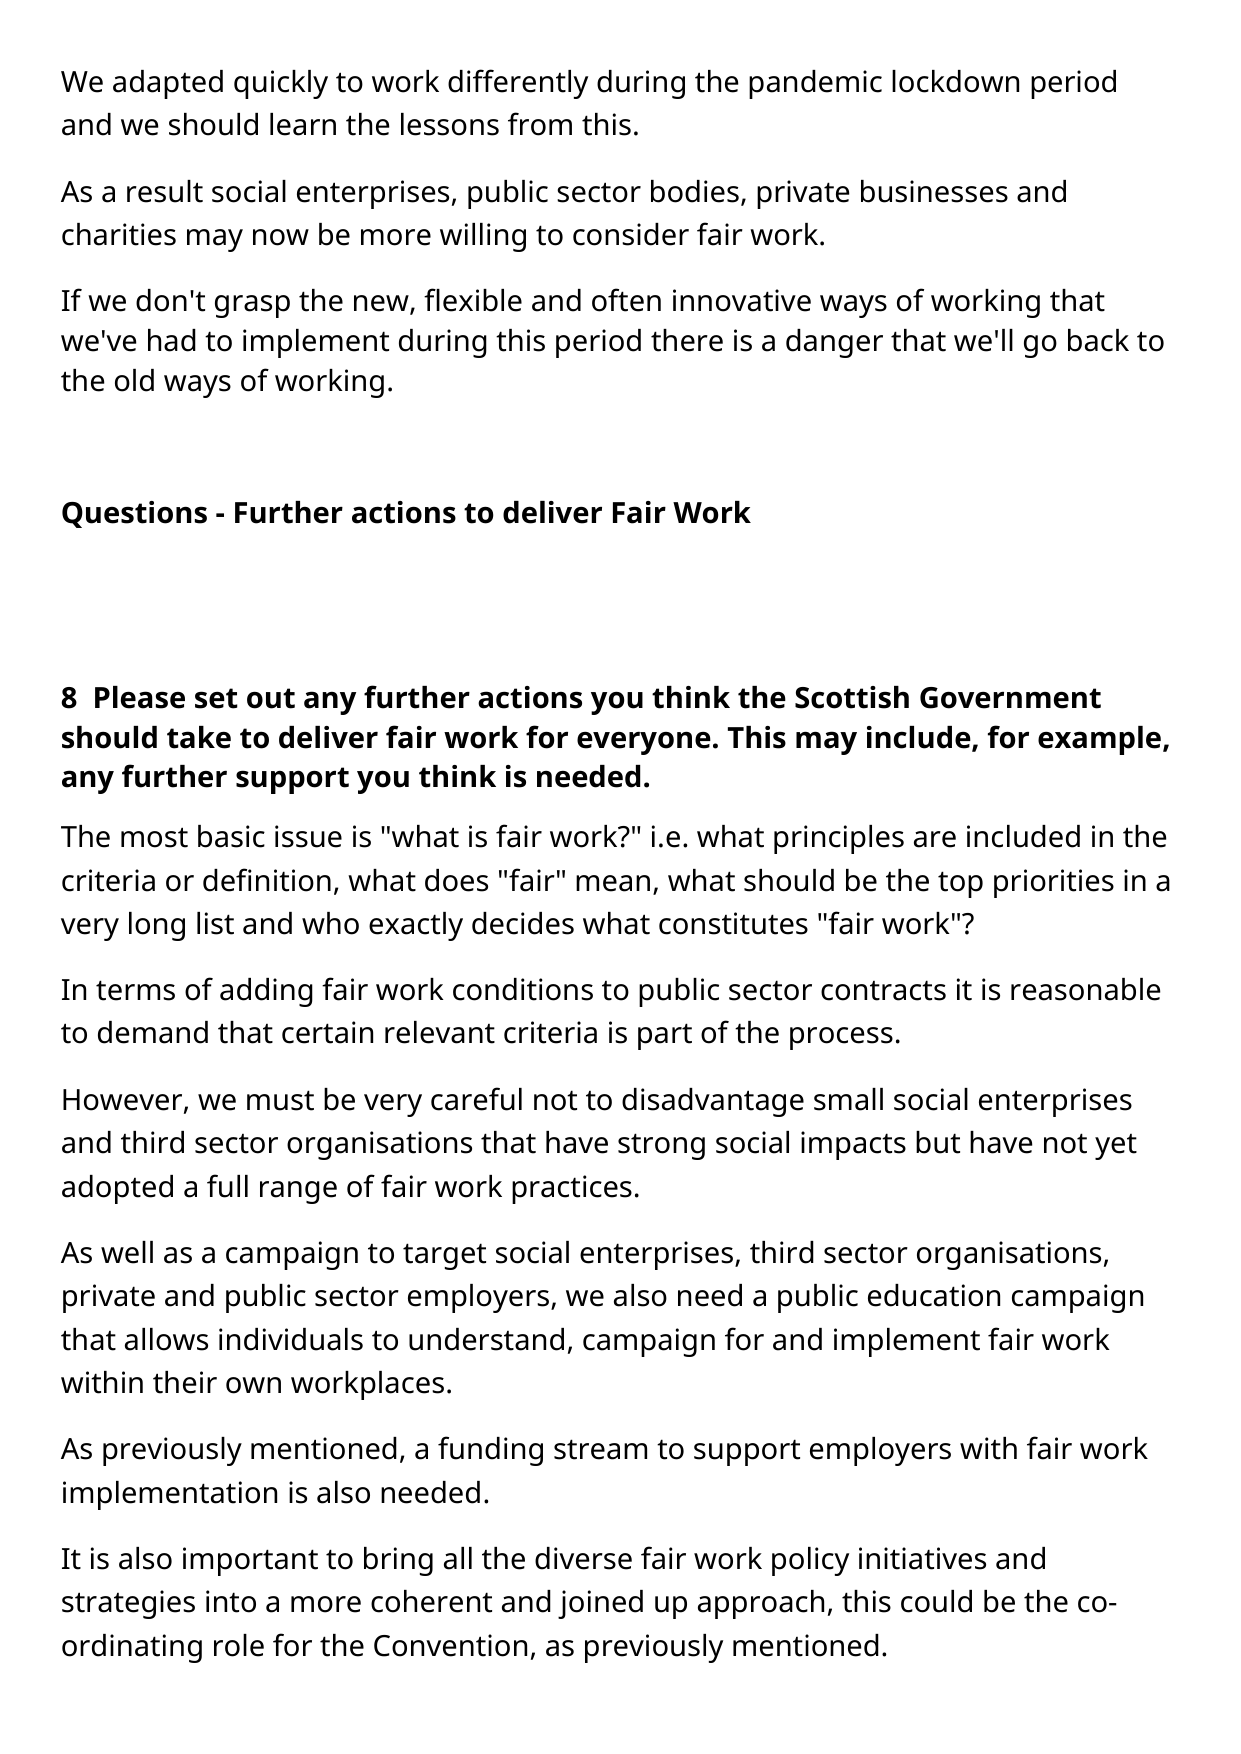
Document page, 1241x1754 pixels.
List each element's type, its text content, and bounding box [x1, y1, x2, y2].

text It is also important to bring all the diverse fair work policy initiatives and strategies into a more coherent and joined up approach, this could be the co-ordinating role for the Convention, as previously mentioned. [61, 1538, 1176, 1664]
subtitle Questions - Further actions to deliver Fair Work [61, 492, 1179, 532]
text We adapted quickly to work differently during the pandemic lockdown period and we should learn the lessons from this. [61, 61, 1176, 144]
text In terms of adding fair work conditions to public sector contracts it is reasonable to demand that certain relevant criteria is part of the process. [61, 969, 1176, 1052]
text 8 Please set out any further actions you think the Scottish Government should take to deliver fair work for everyone. This may include, for example, any further support you think is needed. [61, 677, 1179, 796]
text As well as a campaign to target social enterprises, third sector organisations, private and public sector employers, we also need a public education campaign that allows individuals to understand, campaign for and implement fair work within their own workplaces. [61, 1232, 1176, 1402]
text The most basic issue is "what is fair work?" i.e. what principles are included in the criteria or definition, what does "fair" mean, what should be the top priorities in a very long list and who exactly decides what constitutes "fair work"? [61, 817, 1176, 943]
text As previously mentioned, a funding stream to support employers with fair work implementation is also needed. [61, 1429, 1176, 1512]
text If we don't grasp the new, flexible and often innovative ways of working that we've had to implement during this period there is a danger that we'll go back to the old ways of working. [61, 281, 1176, 400]
text However, we must be very careful not to disadvantage small social enterprises and third sector organisations that have strong social impacts but have not yet adopted a full range of fair work practices. [61, 1079, 1176, 1206]
text As a result social enterprises, public sector bodies, private businesses and charities may now be more willing to consider fair work. [61, 171, 1176, 254]
